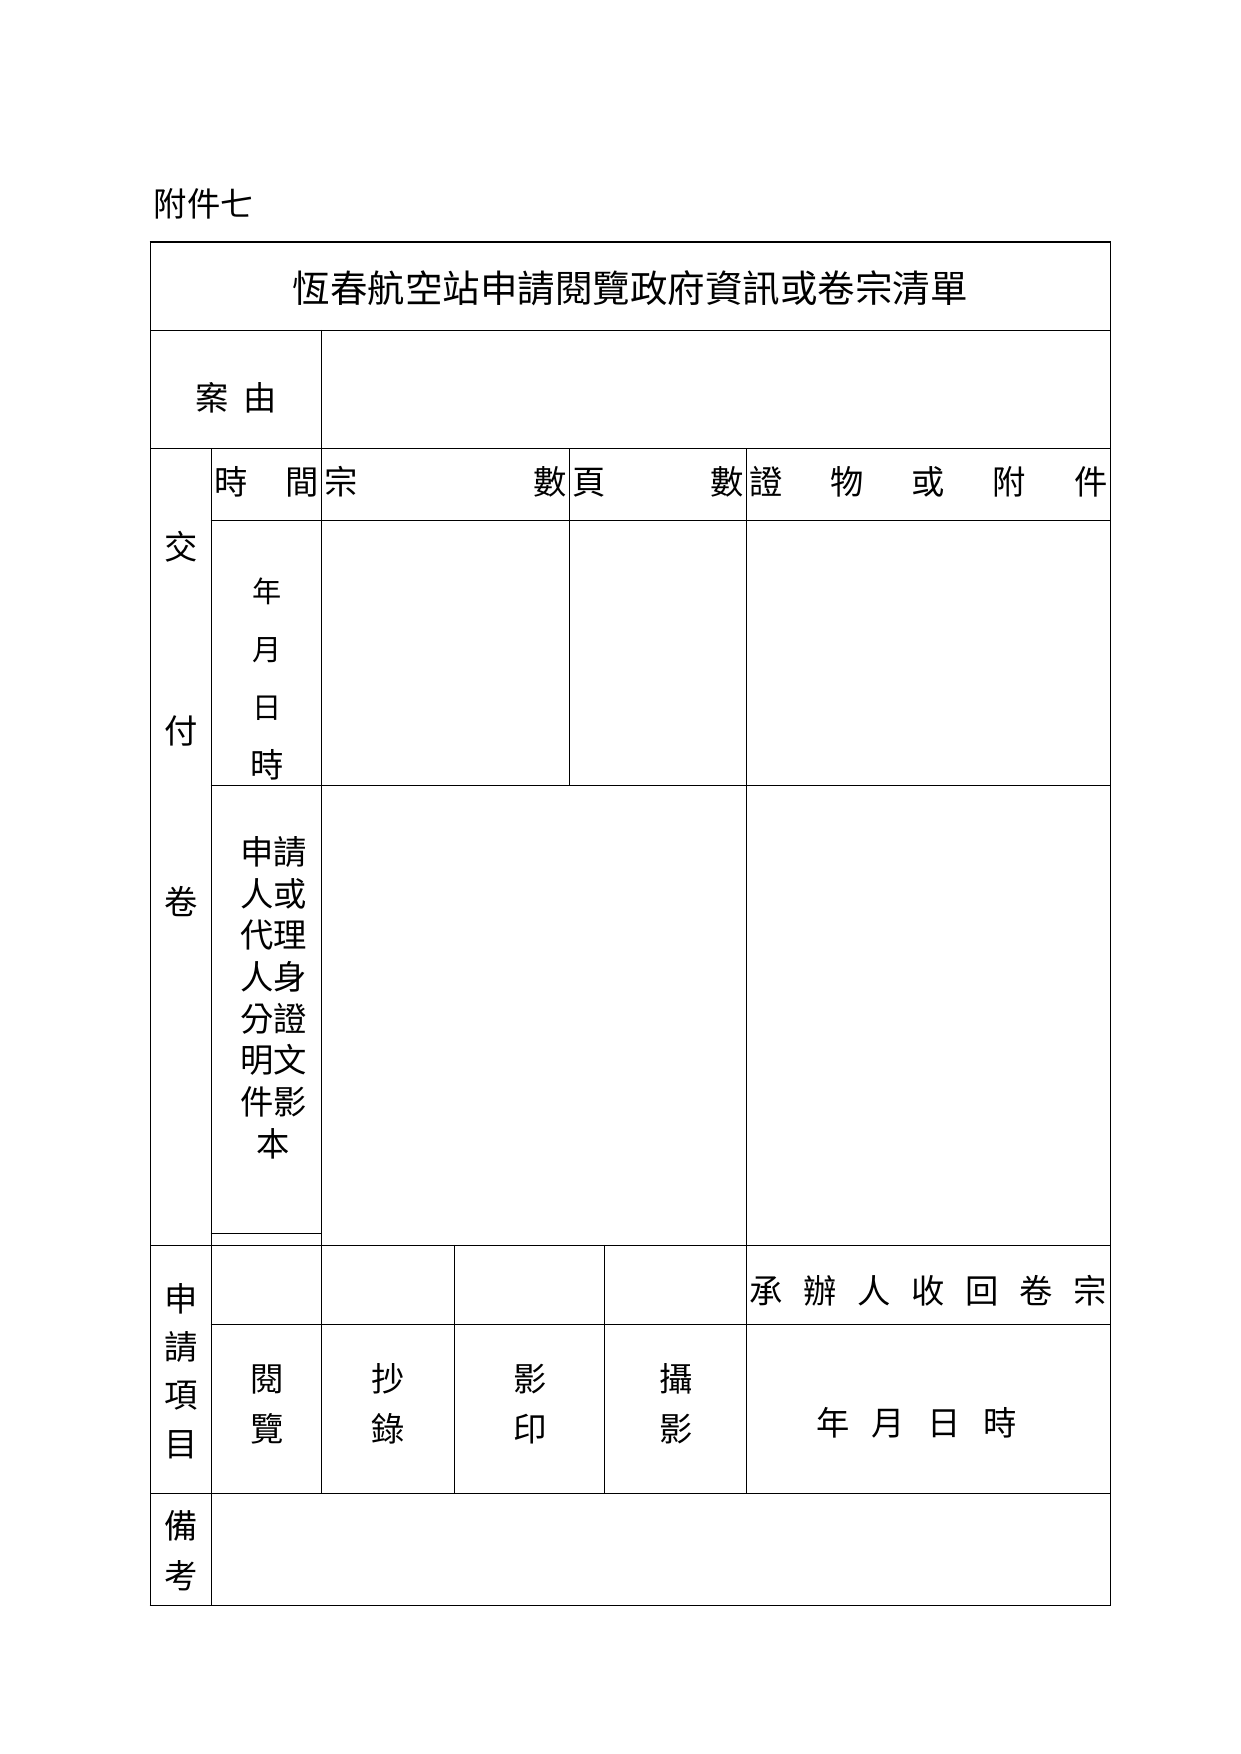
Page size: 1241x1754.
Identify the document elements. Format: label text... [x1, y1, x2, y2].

table_cell [212, 1234, 321, 1245]
table_cell 承辦人收回卷宗 [747, 1246, 1110, 1324]
table_cell 申請人或代理人身分證明文件影本 [212, 786, 321, 1233]
table_cell 頁數 [570, 449, 746, 519]
table_cell 閱 覽 [212, 1325, 321, 1493]
table_cell 交 付 [151, 520, 211, 784]
table_cell 申 請項目 [151, 1246, 211, 1493]
table_cell 抄 錄 [322, 1325, 454, 1493]
table_cell [747, 856, 1110, 1137]
table_cell 卷 [151, 856, 211, 1137]
table_cell [322, 1233, 746, 1245]
table_cell [212, 1494, 1110, 1605]
table_cell [747, 786, 1110, 856]
table_cell [322, 1246, 454, 1324]
table_cell [212, 1246, 321, 1324]
text 附件七 [153, 162, 1169, 241]
table_cell 年 月 日 時 [212, 521, 321, 784]
table_cell [322, 331, 1110, 448]
table_cell [605, 1246, 746, 1324]
table_cell [322, 1137, 746, 1233]
table_cell [455, 1246, 604, 1324]
table_cell 證物或附件 [747, 449, 1110, 519]
table_cell [151, 449, 211, 519]
table_cell 攝 影 [605, 1325, 746, 1493]
table_cell [151, 1137, 211, 1233]
table_cell [747, 1137, 1110, 1233]
table_cell [322, 856, 746, 1137]
table_cell [322, 786, 746, 856]
table_cell [322, 521, 569, 784]
table_cell 時間 [212, 449, 321, 519]
table_cell [151, 785, 211, 856]
table_cell 備 考 [151, 1494, 211, 1605]
table_cell [747, 1233, 1110, 1245]
table_cell 宗數 [322, 449, 569, 519]
table_cell 案 由 [151, 331, 321, 448]
table_cell [570, 521, 746, 784]
table_cell 影 印 [455, 1325, 604, 1493]
table_cell 宗 [151, 1233, 211, 1245]
table_header 恆春航空站申請閱覽政府資訊或卷宗清單 [151, 243, 1110, 330]
table_cell 年 月 日 時 [747, 1325, 1110, 1493]
table_cell [747, 521, 1110, 784]
